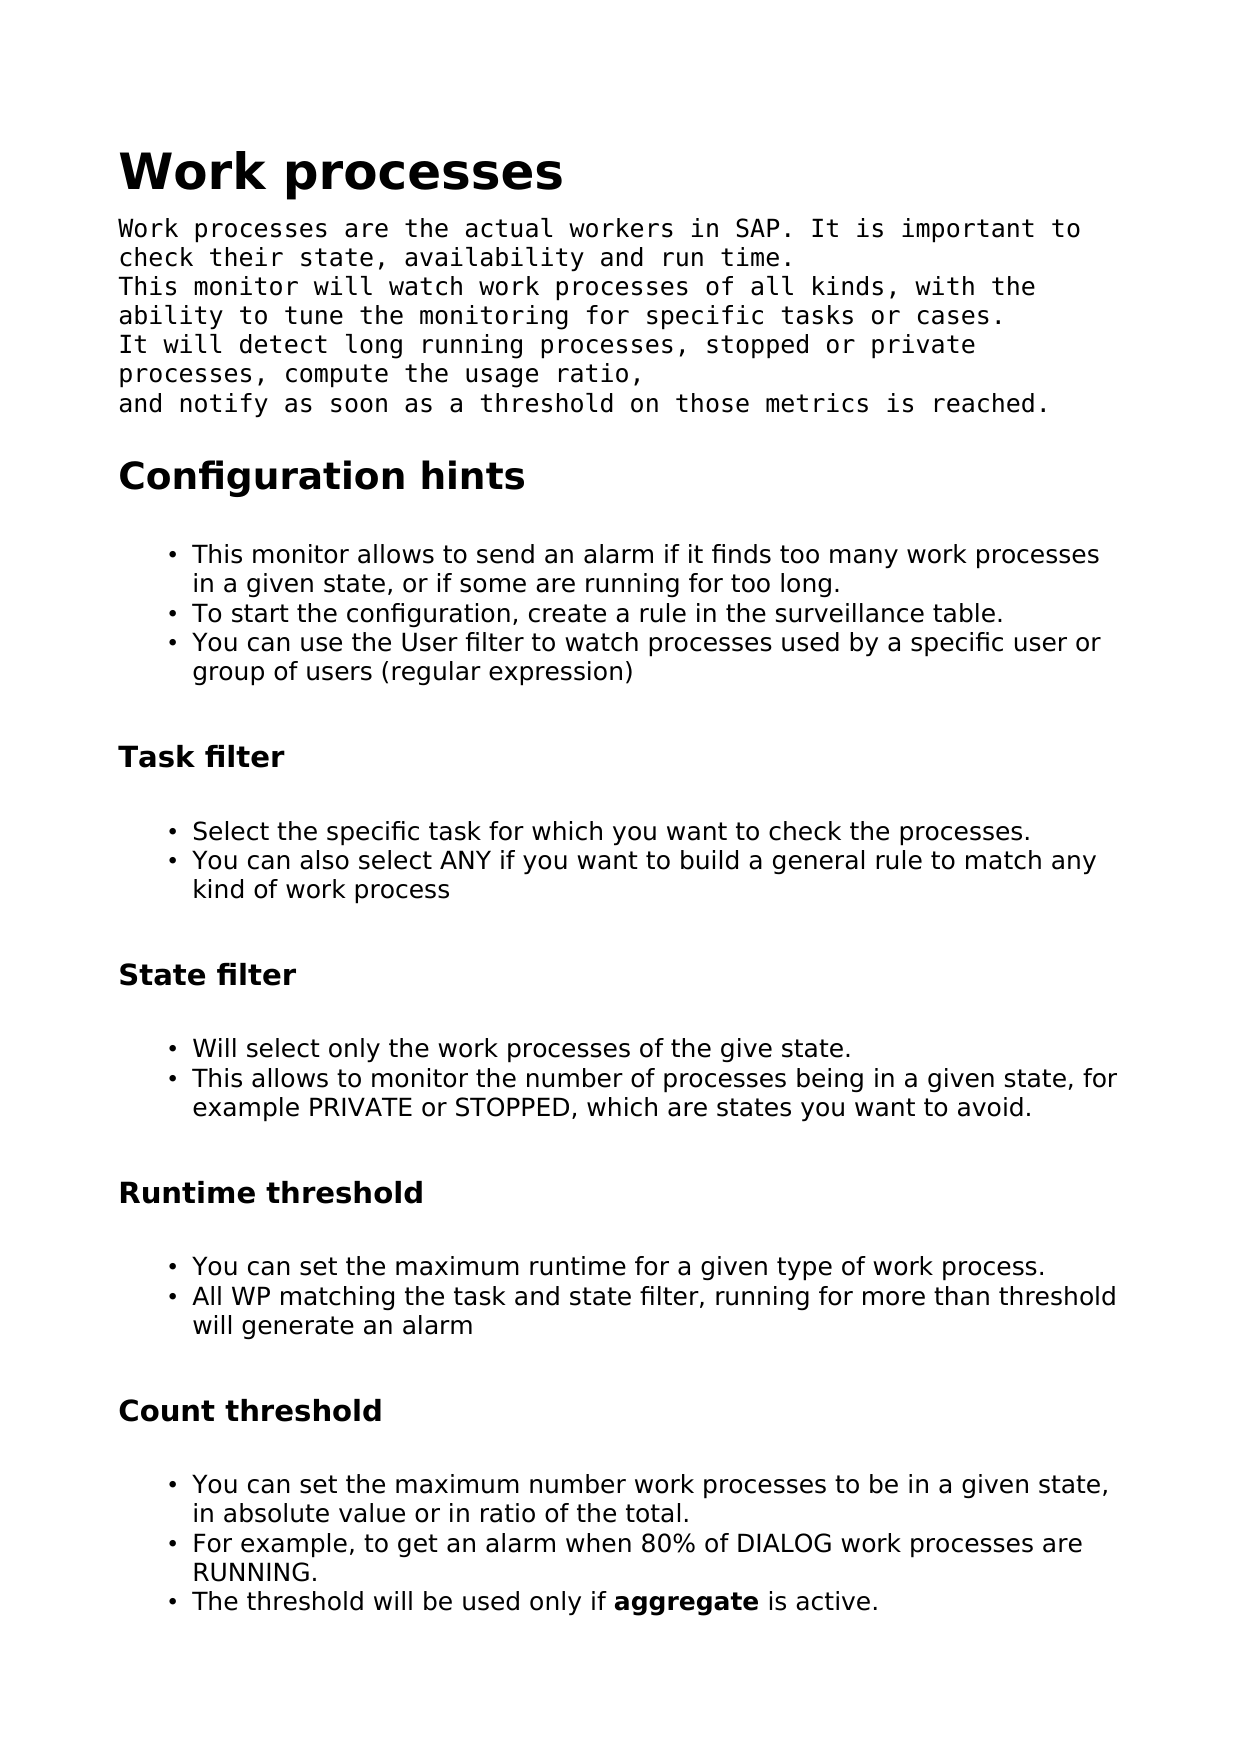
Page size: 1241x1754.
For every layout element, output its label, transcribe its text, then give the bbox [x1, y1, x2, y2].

subtitle Task filter [118, 741, 1122, 775]
subtitle Runtime threshold [118, 1177, 1122, 1211]
subtitle Work processes [118, 143, 1122, 201]
list You can set the maximum runtime for a given type of work process. [177, 1252, 1122, 1282]
subtitle State filter [118, 959, 1122, 993]
text Work processes are the actual workers in SAP. It is important to check their state, availability and run time. This monitor will watch work processes of all kinds, with the ability to tune the monitoring for specific tasks or cases. It will detect long running processes, stopped or private processes, compute the usage ratio, and notify as soon as a threshold on those metrics is reached. [118, 214, 1122, 418]
list Will select only the work processes of the give state. [177, 1034, 1122, 1064]
subtitle Count threshold [118, 1394, 1122, 1428]
list The threshold will be used only if aggregate is active. [177, 1587, 1122, 1616]
list You can use the User filter to watch processes used by a specific user or group of users (regular expression) [177, 628, 1122, 686]
subtitle Configuration hints [118, 455, 1122, 498]
list This allows to monitor the number of processes being in a given state, for example PRIVATE or STOPPED, which are states you want to avoid. [177, 1064, 1122, 1122]
list For example, to get an alarm when 80% of DIALOG work processes are RUNNING. [177, 1529, 1122, 1587]
list You can also select ANY if you want to build a general rule to match any kind of work process [177, 846, 1122, 904]
list Select the specific task for which you want to check the processes. [177, 817, 1122, 846]
list This monitor allows to send an alarm if it finds too many work processes in a given state, or if some are running for too long. [177, 540, 1122, 599]
list All WP matching the task and state filter, running for more than threshold will generate an alarm [177, 1282, 1122, 1340]
list You can set the maximum number work processes to be in a given state, in absolute value or in ratio of the total. [177, 1470, 1122, 1529]
list To start the configuration, create a rule in the surveillance table. [177, 599, 1122, 628]
